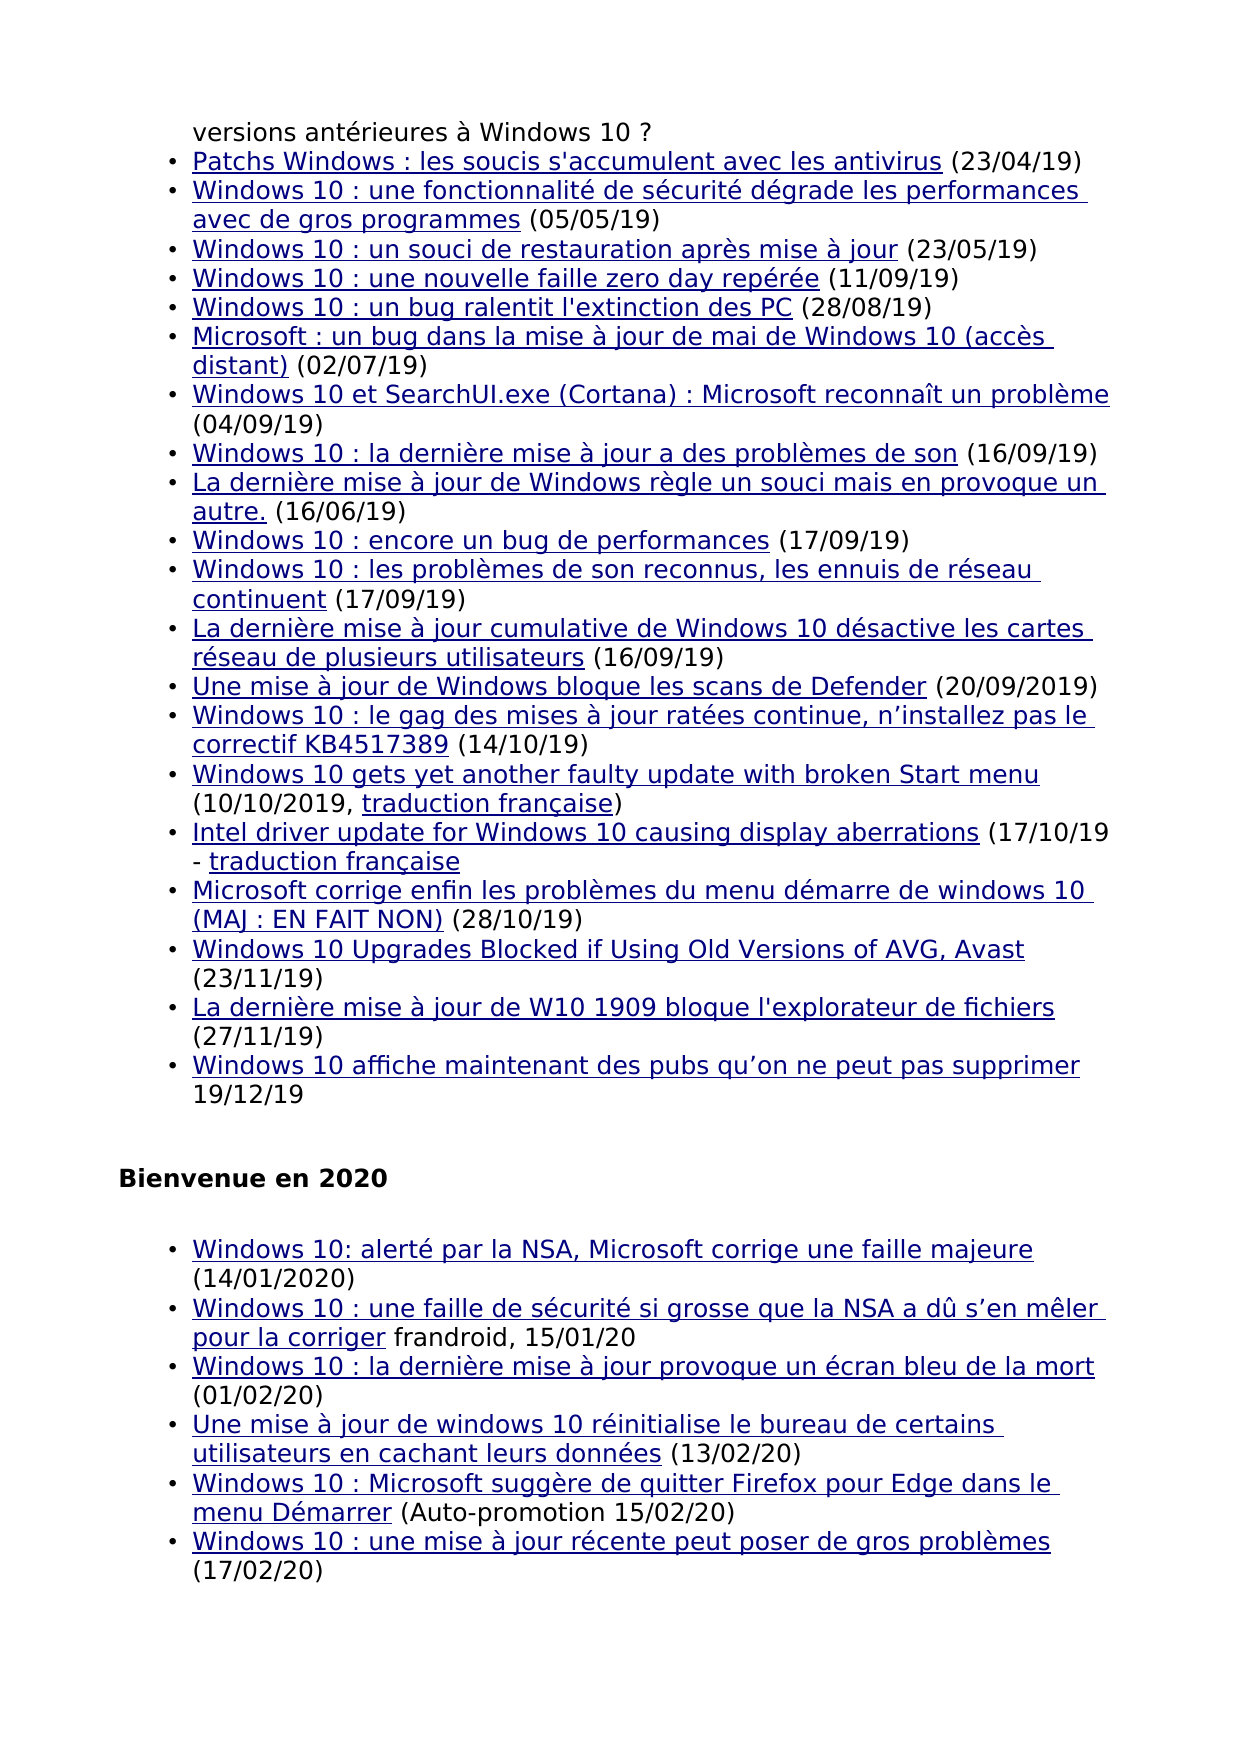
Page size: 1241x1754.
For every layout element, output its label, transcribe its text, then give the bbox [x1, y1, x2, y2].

list Windows 10 : un souci de restauration après mise à jour (23/05/19) [177, 235, 1122, 264]
list Windows 10 : le gag des mises à jour ratées continue, n’installez pas le correctif KB4517389 (14/10/19) [177, 701, 1122, 760]
list Microsoft corrige enfin les problèmes du menu démarre de windows 10 (MAJ : EN FAIT NON) (28/10/19) [177, 876, 1122, 935]
list Windows 10 Upgrades Blocked if Using Old Versions of AVG, Avast (23/11/19) [177, 935, 1122, 993]
list La dernière mise à jour de W10 1909 bloque l'explorateur de fichiers (27/11/19) [177, 993, 1122, 1051]
list La dernière mise à jour cumulative de Windows 10 désactive les cartes réseau de plusieurs utilisateurs (16/09/19) [177, 614, 1122, 672]
list Windows 10 : les problèmes de son reconnus, les ennuis de réseau continuent (17/09/19) [177, 556, 1122, 614]
list Windows 10: alerté par la NSA, Microsoft corrige une faille majeure (14/01/2020) [177, 1235, 1122, 1294]
list Intel driver update for Windows 10 causing display aberrations (17/10/19 - traduction française [177, 818, 1122, 876]
list Windows 10 et SearchUI.exe (Cortana) : Microsoft reconnaît un problème (04/09/19) [177, 381, 1122, 439]
list Une mise à jour de Windows bloque les scans de Defender (20/09/2019) [177, 672, 1122, 701]
list versions antérieures à Windows 10 ? [177, 118, 1122, 147]
list Windows 10 affiche maintenant des pubs qu’on ne peut pas supprimer 19/12/19 [177, 1051, 1122, 1110]
list Windows 10 : encore un bug de performances (17/09/19) [177, 526, 1122, 556]
list Windows 10 : un bug ralentit l'extinction des PC (28/08/19) [177, 293, 1122, 322]
list Microsoft : un bug dans la mise à jour de mai de Windows 10 (accès distant) (02/07/19) [177, 322, 1122, 381]
list Windows 10 : la dernière mise à jour a des problèmes de son (16/09/19) [177, 439, 1122, 468]
list Windows 10 : une nouvelle faille zero day repérée (11/09/19) [177, 264, 1122, 293]
list Windows 10 : Microsoft suggère de quitter Firefox pour Edge dans le menu Démarrer (Auto-promotion 15/02/20) [177, 1469, 1122, 1527]
list Une mise à jour de windows 10 réinitialise le bureau de certains utilisateurs en cachant leurs données (13/02/20) [177, 1410, 1122, 1469]
list Windows 10 gets yet another faulty update with broken Start menu (10/10/2019, traduction française) [177, 760, 1122, 818]
list La dernière mise à jour de Windows règle un souci mais en provoque un autre. (16/06/19) [177, 468, 1122, 526]
list Windows 10 : une fonctionnalité de sécurité dégrade les performances avec de gros programmes (05/05/19) [177, 176, 1122, 235]
list Windows 10 : la dernière mise à jour provoque un écran bleu de la mort (01/02/20) [177, 1352, 1122, 1410]
list Windows 10 : une faille de sécurité si grosse que la NSA a dû s’en mêler pour la corriger frandroid, 15/01/20 [177, 1294, 1122, 1352]
subtitle Bienvenue en 2020 [118, 1164, 1122, 1193]
list Patchs Windows : les soucis s'accumulent avec les antivirus (23/04/19) [177, 147, 1122, 176]
list Windows 10 : une mise à jour récente peut poser de gros problèmes (17/02/20) [177, 1527, 1122, 1585]
